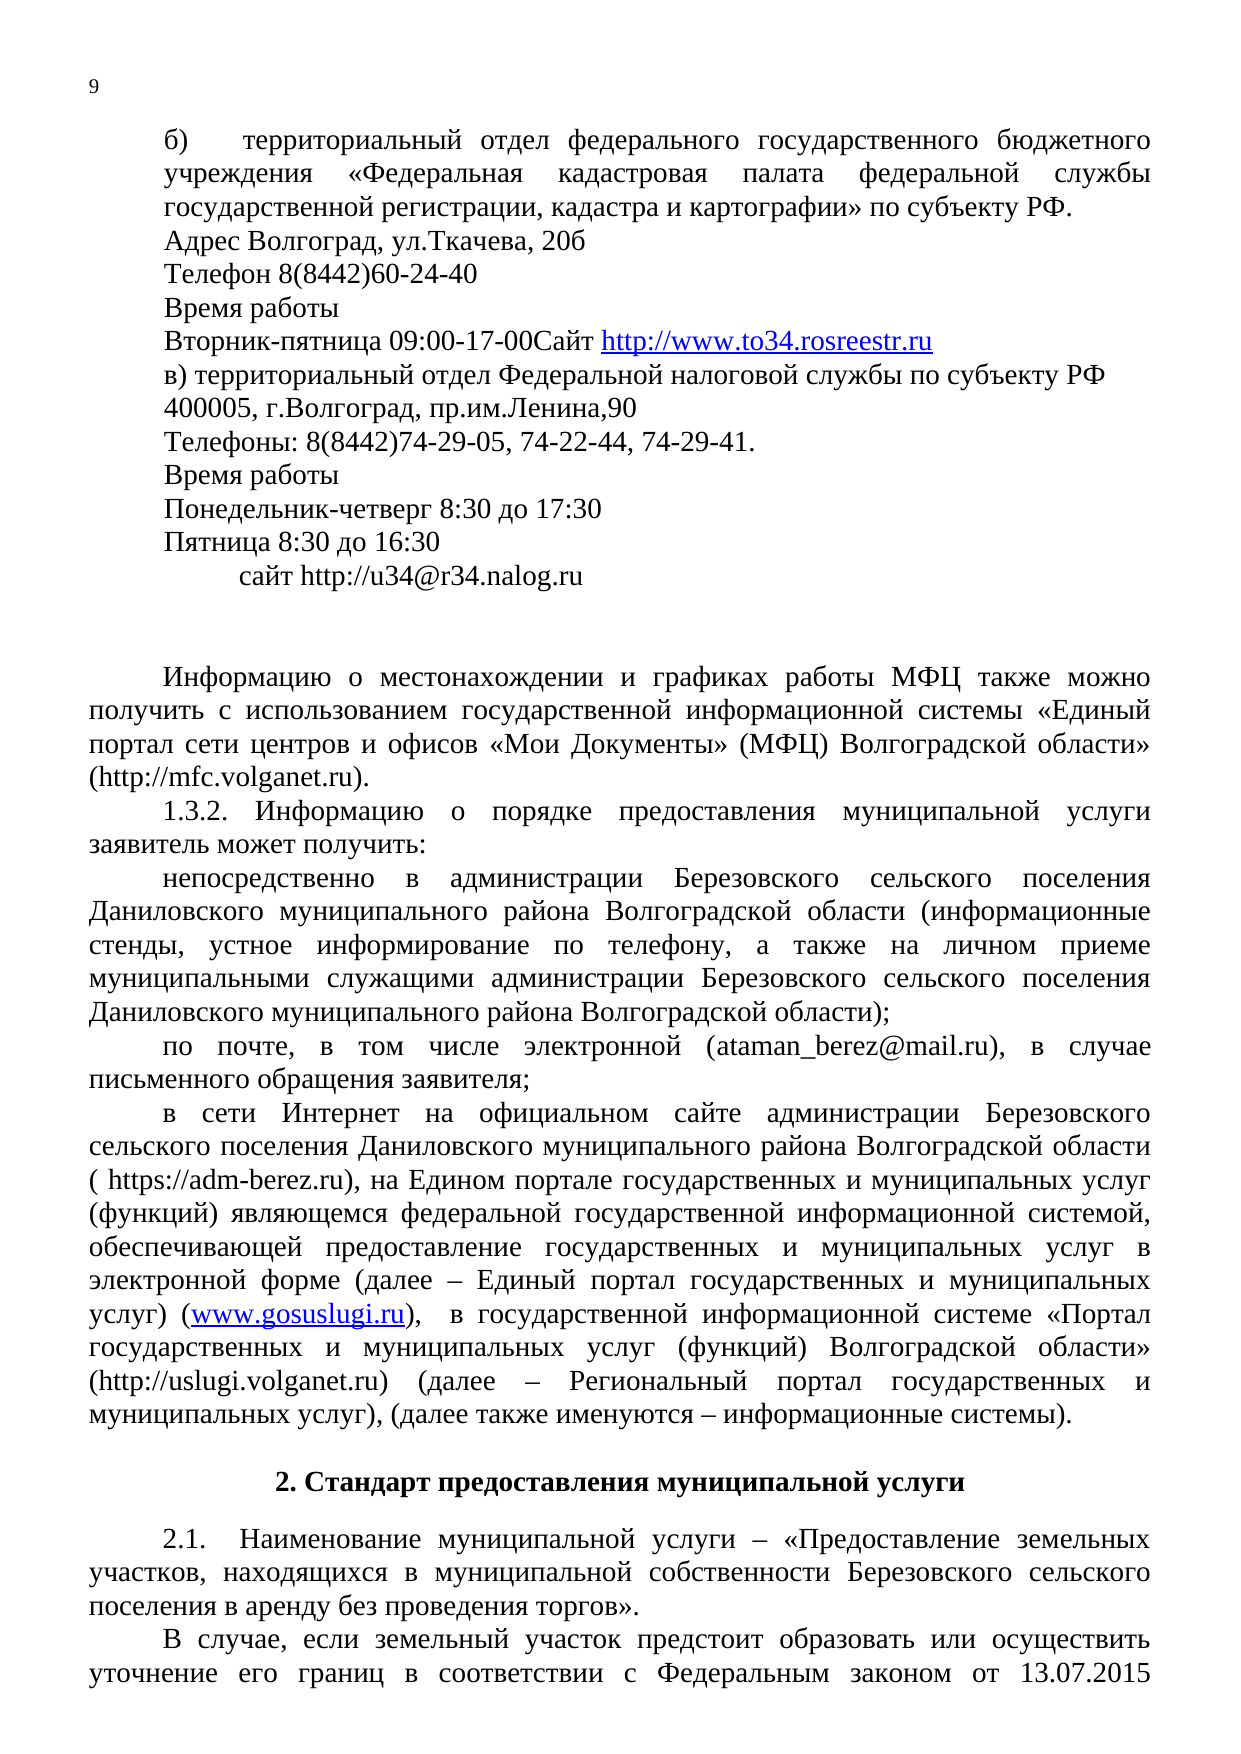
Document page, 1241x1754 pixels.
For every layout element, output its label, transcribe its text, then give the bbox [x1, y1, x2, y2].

list Время работы [126, 457, 1152, 491]
text 2.1. Наименование муниципальной услуги – «Предоставление земельных участков, находящихся в муниципальной собственности Березовского сельского поселения в аренду без проведения торгов». [89, 1521, 1152, 1621]
list Вторник-пятница 09:00-17-00Сайт http://www.to34.rosreestr.ru [126, 323, 1152, 357]
list 400005, г.Волгоград, пр.им.Ленина,90 [126, 390, 1152, 424]
list б) территориальный отдел федерального государственного бюджетного учреждения «Федеральная кадастровая палата федеральной службы государственной регистрации, кадастра и картографии» по субъекту РФ. [126, 122, 1152, 223]
text по почте, в том числе электронной (ataman_berez@mail.ru), в случае письменного обращения заявителя; [89, 1028, 1152, 1095]
text В случае, если земельный участок предстоит образовать или осуществить уточнение его границ в соответствии с Федеральным законом от 13.07.2015 [89, 1621, 1152, 1688]
list Телефон 8(8442)60-24-40 [126, 256, 1152, 290]
text Информацию о местонахождении и графиках работы МФЦ также можно получить с использованием государственной информационной системы «Единый портал сети центров и офисов «Мои Документы» (МФЦ) Волгоградской области» (http://mfc.volganet.ru). [89, 659, 1152, 793]
list в) территориальный отдел Федеральной налоговой службы по субъекту РФ [126, 357, 1152, 390]
list сайт http://u34@r34.nalog.ru [201, 558, 1152, 592]
list Телефоны: 8(8442)74-29-05, 74-22-44, 74-29-41. [126, 424, 1152, 457]
list Адрес Волгоград, ул.Ткачева, 20б [126, 223, 1152, 256]
list Понедельник-четверг 8:30 до 17:30 [126, 491, 1152, 524]
subtitle 2. Стандарт предоставления муниципальной услуги [89, 1464, 1152, 1497]
text в сети Интернет на официальном сайте администрации Березовского сельского поселения Даниловского муниципального района Волгоградской области ( https://adm-berez.ru), на Едином портале государственных и муниципальных услуг (функций) являющемся федеральной государственной информационной системой, обеспечивающей предоставление государственных и муниципальных услуг в электронной форме (далее – Единый портал государственных и муниципальных услуг) (www.gosuslugi.ru), в государственной информационной системе «Портал государственных и муниципальных услуг (функций) Волгоградской области» (http://uslugi.volganet.ru) (далее – Региональный портал государственных и муниципальных услуг), (далее также именуются – информационные системы). [89, 1095, 1152, 1430]
text непосредственно в администрации Березовского сельского поселения Даниловского муниципального района Волгоградской области (информационные стенды, устное информирование по телефону, а также на личном приеме муниципальными служащими администрации Березовского сельского поселения Даниловского муниципального района Волгоградской области); [89, 860, 1152, 1028]
list Время работы [126, 290, 1152, 323]
list Пятница 8:30 до 16:30 [126, 524, 1152, 558]
text 1.3.2. Информацию о порядке предоставления муниципальной услуги заявитель может получить: [89, 793, 1152, 860]
